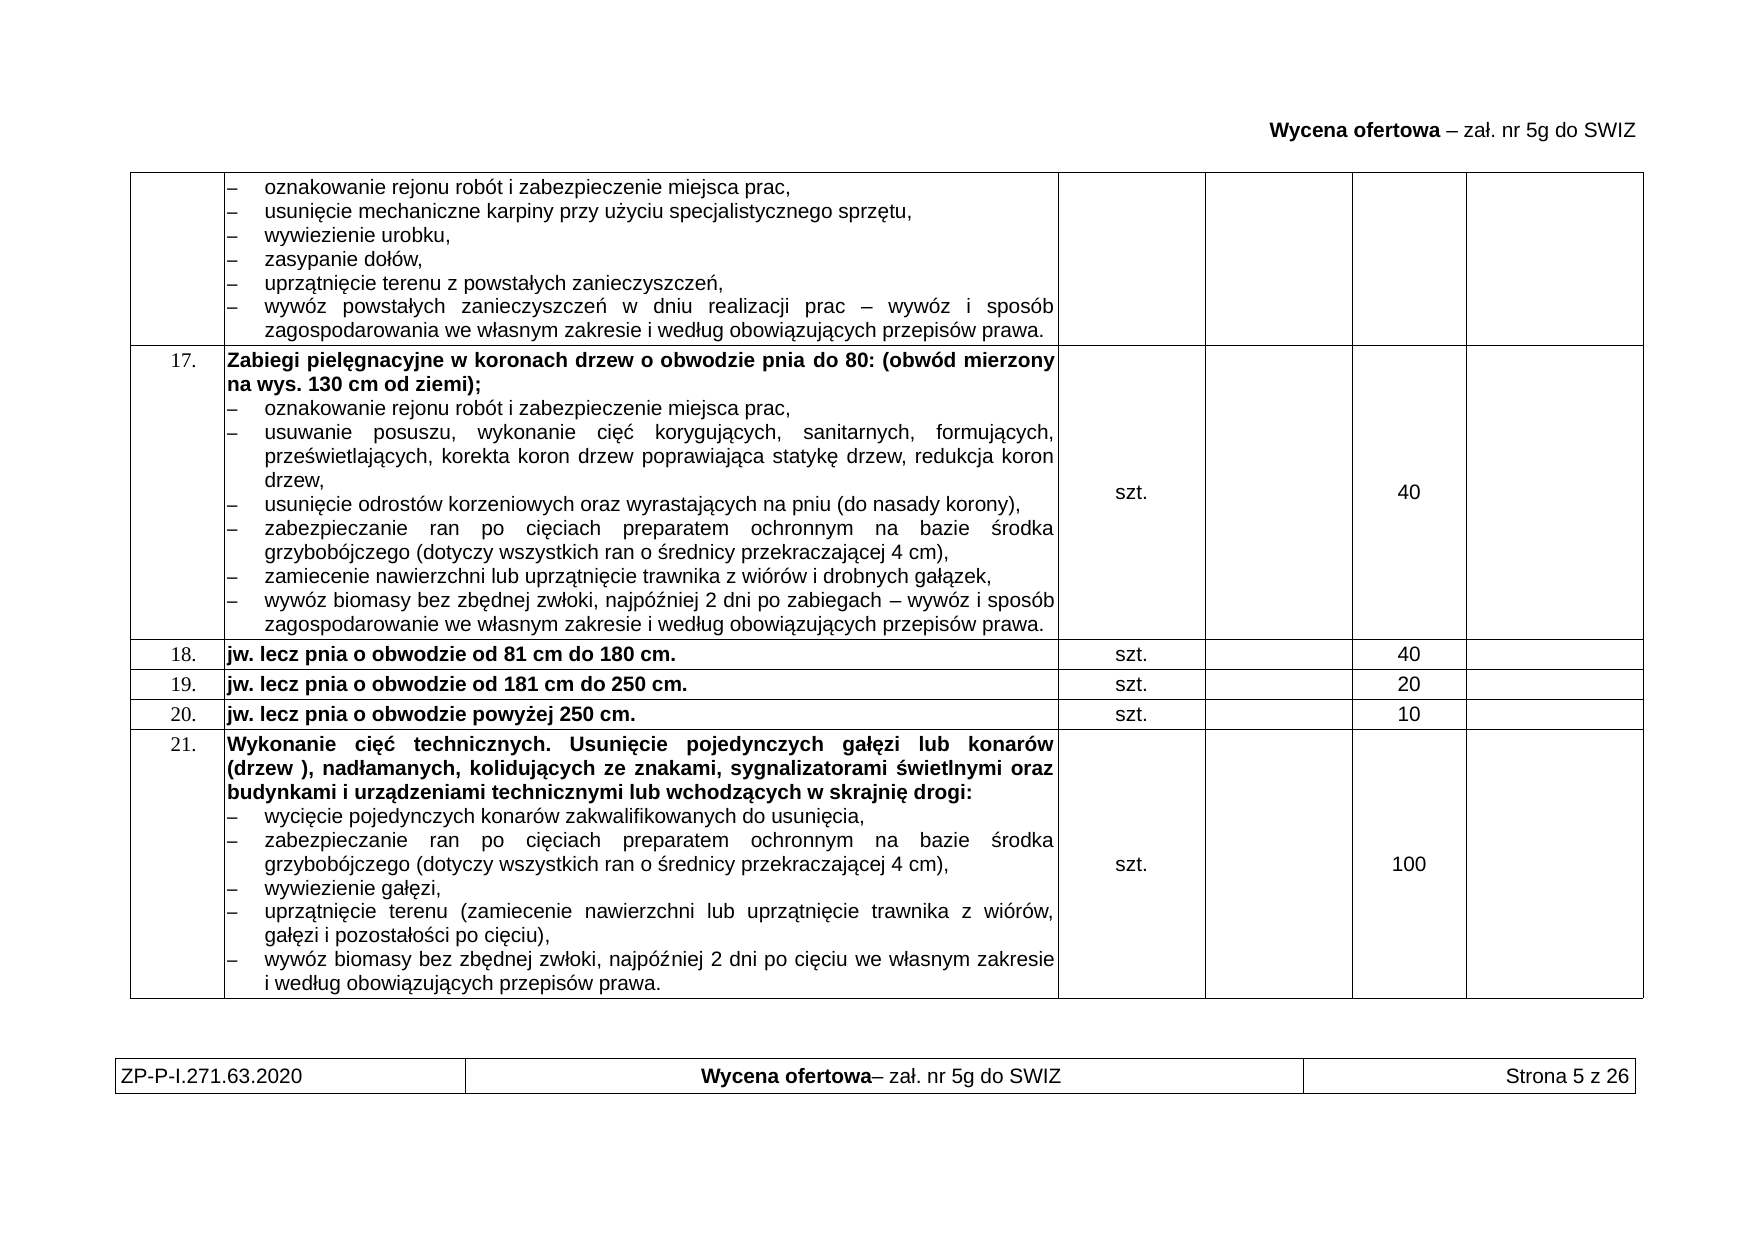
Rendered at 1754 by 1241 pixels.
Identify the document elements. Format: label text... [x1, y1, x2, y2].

table_cell szt. [1059, 670, 1205, 699]
table_cell [1467, 346, 1643, 639]
table_cell [1467, 700, 1643, 729]
table_cell [1206, 640, 1352, 669]
table_cell [131, 670, 224, 699]
table_cell [1467, 730, 1643, 998]
table_cell [1206, 730, 1352, 998]
table_cell [131, 730, 224, 998]
table_cell 20 [1353, 670, 1466, 699]
table_cell szt. [1059, 640, 1205, 669]
table_cell jw. lecz pnia o obwodzie od 181 cm do 250 cm. [225, 670, 1058, 699]
table_cell [131, 173, 224, 345]
table_cell szt. [1059, 730, 1205, 998]
table_cell [1467, 640, 1643, 669]
table_cell szt. [1059, 346, 1205, 639]
table_cell [1467, 173, 1643, 345]
table_cell 10 [1353, 700, 1466, 729]
table_cell Zabiegi pielęgnacyjne w koronach drzew o obwodzie pnia do 80: (obwód mierzony na wys. 130 cm od ziemi); oznakowanie rejonu robót i zabezpieczenie miejsca prac, usuwanie posuszu, wykonanie cięć korygujących, sanitarnych, formujących, prześwietlających, korekta koron drzew poprawiająca statykę drzew, redukcja koron drzew, usunięcie odrostów korzeniowych oraz wyrastających na pniu (do nasady korony), zabezpieczanie ran po cięciach preparatem ochronnym na bazie środka grzybobójczego (dotyczy wszystkich ran o średnicy przekraczającej 4 cm), zamiecenie nawierzchni lub uprzątnięcie trawnika z wiórów i drobnych gałązek, wywóz biomasy bez zbędnej zwłoki, najpóźniej 2 dni po zabiegach – wywóz i sposób zagospodarowanie we własnym zakresie i według obowiązujących przepisów prawa. [225, 346, 1058, 639]
table_cell [1206, 173, 1352, 345]
table_cell [1206, 700, 1352, 729]
table_cell [131, 700, 224, 729]
table_cell [131, 640, 224, 669]
table_cell [1206, 670, 1352, 699]
table_cell [131, 346, 224, 639]
table_cell [1353, 173, 1466, 345]
table_cell jw. lecz pnia o obwodzie powyżej 250 cm. [225, 700, 1058, 729]
table_cell Usuwanie karpin o obwodzie powyżej 150 cm: oznakowanie rejonu robót i zabezpieczenie miejsca prac, usunięcie mechaniczne karpiny przy użyciu specjalistycznego sprzętu, wywiezienie urobku, zasypanie dołów, uprzątnięcie terenu z powstałych zanieczyszczeń, wywóz powstałych zanieczyszczeń w dniu realizacji prac – wywóz i sposób zagospodarowania we własnym zakresie i według obowiązujących przepisów prawa. [225, 173, 1058, 345]
table_cell 100 [1353, 730, 1466, 998]
table_cell 40 [1353, 640, 1466, 669]
table_cell [1059, 173, 1205, 345]
table_cell jw. lecz pnia o obwodzie od 81 cm do 180 cm. [225, 640, 1058, 669]
table_cell [1467, 670, 1643, 699]
table_cell 40 [1353, 346, 1466, 639]
table_cell Wykonanie cięć technicznych. Usunięcie pojedynczych gałęzi lub konarów (drzew ), nadłamanych, kolidujących ze znakami, sygnalizatorami świetlnymi oraz budynkami i urządzeniami technicznymi lub wchodzących w skrajnię drogi: wycięcie pojedynczych konarów zakwalifikowanych do usunięcia, zabezpieczanie ran po cięciach preparatem ochronnym na bazie środka grzybobójczego (dotyczy wszystkich ran o średnicy przekraczającej 4 cm), wywiezienie gałęzi, uprzątnięcie terenu (zamiecenie nawierzchni lub uprzątnięcie trawnika z wiórów, gałęzi i pozostałości po cięciu), wywóz biomasy bez zbędnej zwłoki, najpóźniej 2 dni po cięciu we własnym zakresie i według obowiązujących przepisów prawa. [225, 730, 1058, 998]
table_cell [1206, 346, 1352, 639]
table_cell szt. [1059, 700, 1205, 729]
